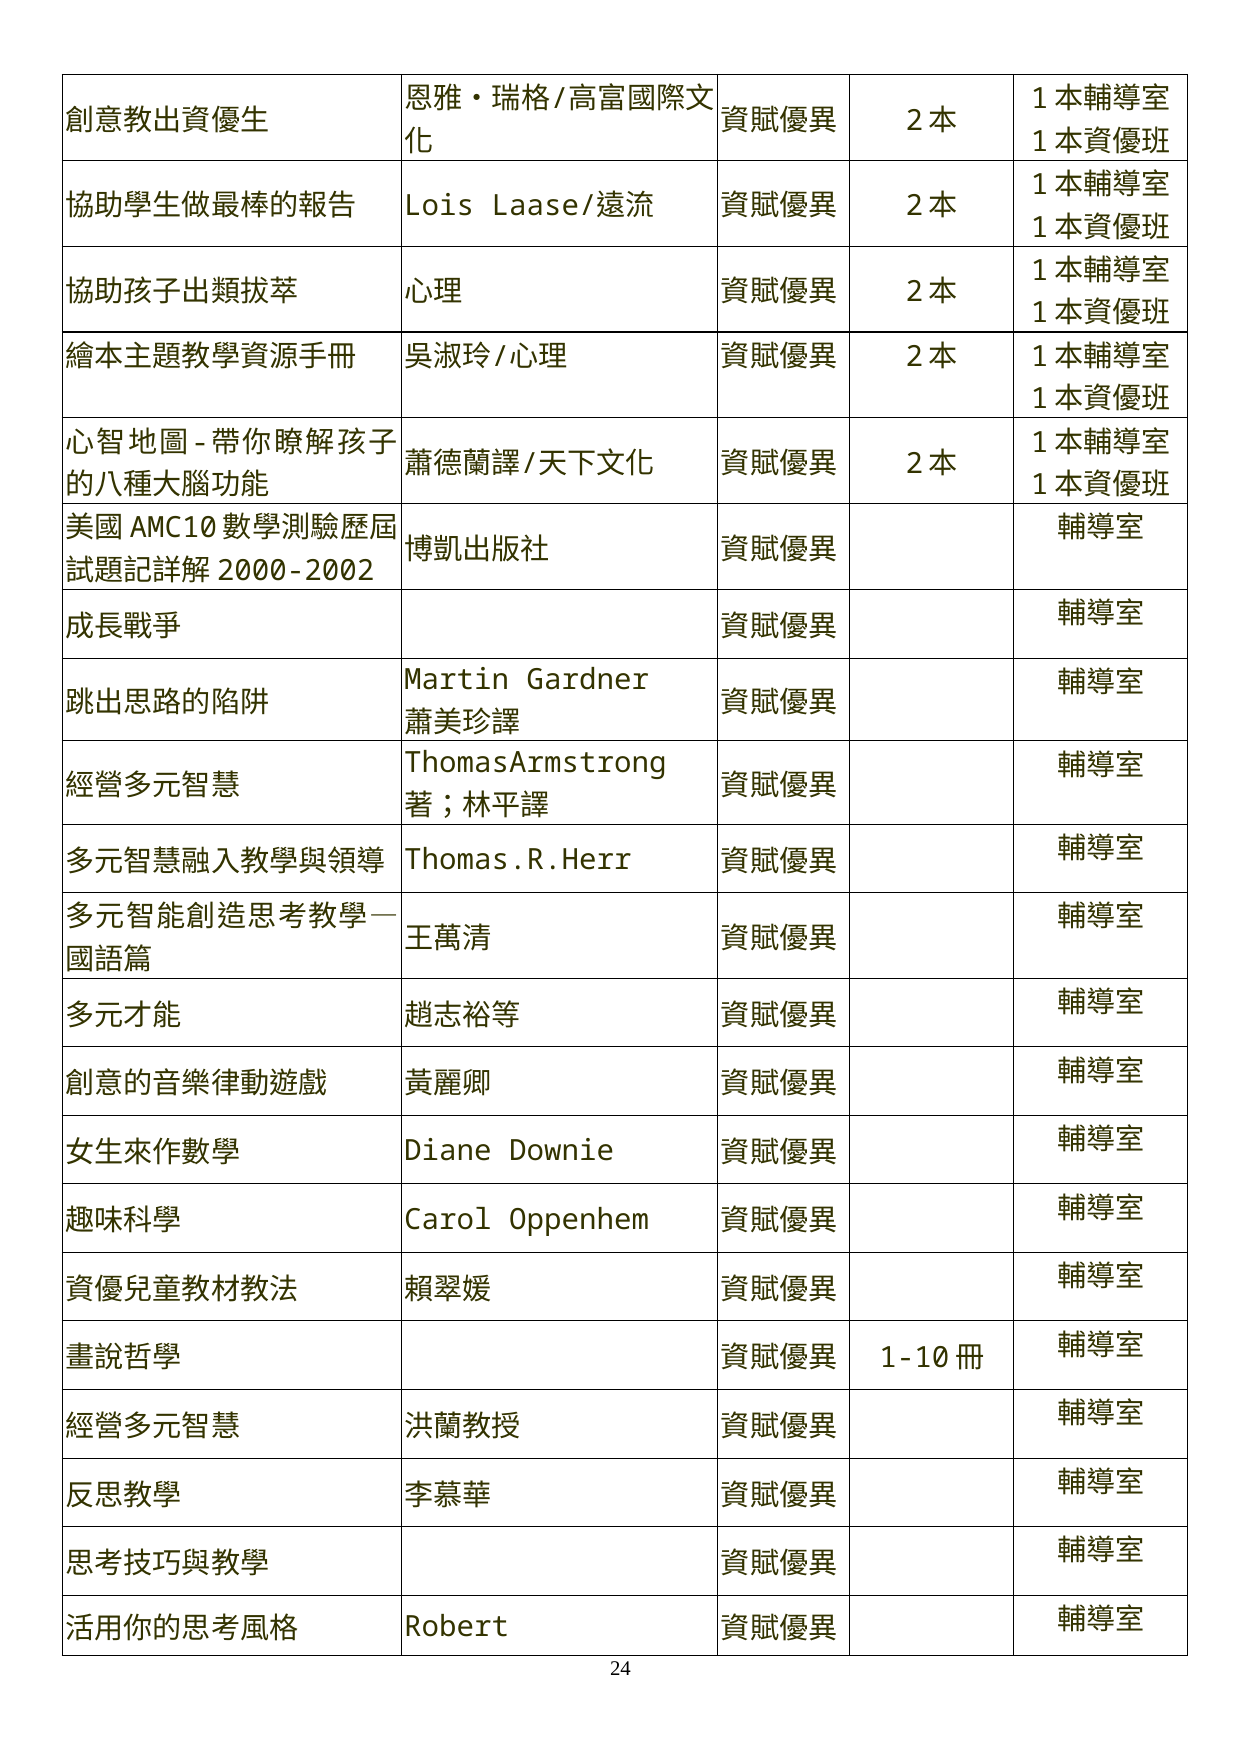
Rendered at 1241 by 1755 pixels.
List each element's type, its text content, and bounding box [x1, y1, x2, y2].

table_cell 輔導室 [1014, 1459, 1187, 1526]
table_cell 思考技巧與教學 [63, 1527, 401, 1594]
table_cell 1本輔導室 1本資優班 [1014, 247, 1187, 331]
table_cell [850, 1459, 1013, 1526]
table_cell 李慕華 [402, 1459, 717, 1526]
table_cell 創意教出資優生 [63, 75, 401, 160]
table_cell 資賦優異 [718, 504, 849, 589]
table_cell 資賦優異 [718, 1390, 849, 1457]
table_cell ThomasArmstrong著；林平譯 [402, 741, 717, 823]
table_cell 輔導室 [1014, 1596, 1187, 1655]
table_cell Diane Downie [402, 1116, 717, 1183]
table_cell 王萬清 [402, 893, 717, 978]
table_cell [850, 1390, 1013, 1457]
table_cell 輔導室 [1014, 825, 1187, 892]
table_cell 輔導室 [1014, 741, 1187, 823]
table_cell 洪蘭教授 [402, 1390, 717, 1457]
table_cell 蕭德蘭譯/天下文化 [402, 418, 717, 503]
table_cell 博凱出版社 [402, 504, 717, 589]
table_cell 輔導室 [1014, 979, 1187, 1046]
table_cell 資賦優異 [718, 1321, 849, 1389]
table_cell 趣味科學 [63, 1184, 401, 1252]
table_cell 黃麗卿 [402, 1047, 717, 1115]
table_cell 多元智能創造思考教學—國語篇 [63, 893, 401, 978]
table_cell 資賦優異 [718, 1116, 849, 1183]
table_cell Robert [402, 1596, 717, 1655]
table_cell Carol Oppenhem [402, 1184, 717, 1252]
table_cell 活用你的思考風格 [63, 1596, 401, 1655]
table_cell 資賦優異 [718, 979, 849, 1046]
table_cell 輔導室 [1014, 1116, 1187, 1183]
table_cell 資賦優異 [718, 418, 849, 503]
table_cell 繪本主題教學資源手冊 [63, 333, 401, 417]
table_cell 吳淑玲/心理 [402, 333, 717, 417]
table_cell 資賦優異 [718, 1459, 849, 1526]
table_cell 協助孩子出類拔萃 [63, 247, 401, 331]
table_cell [850, 825, 1013, 892]
table_cell 多元智慧融入教學與領導 [63, 825, 401, 892]
table_cell 美國AMC10數學測驗歷屆試題記詳解2000-2002 [63, 504, 401, 589]
table_cell 多元才能 [63, 979, 401, 1046]
table_cell 趙志裕等 [402, 979, 717, 1046]
table_cell [850, 741, 1013, 823]
table_cell 1本輔導室 1本資優班 [1014, 333, 1187, 417]
table_cell 經營多元智慧 [63, 1390, 401, 1457]
table_cell 2本 [850, 333, 1013, 417]
table_cell 畫說哲學 [63, 1321, 401, 1389]
table_cell [850, 504, 1013, 589]
table_cell 心理 [402, 247, 717, 331]
table_cell [402, 1527, 717, 1594]
table_cell 創意的音樂律動遊戲 [63, 1047, 401, 1115]
table_cell 女生來作數學 [63, 1116, 401, 1183]
table_cell [850, 1116, 1013, 1183]
table_cell Martin Gardner 蕭美珍譯 [402, 659, 717, 740]
table_cell 恩雅‧瑞格/高富國際文化 [402, 75, 717, 160]
table_cell 經營多元智慧 [63, 741, 401, 823]
table_cell 1-10冊 [850, 1321, 1013, 1389]
table_cell Thomas.R.Herr [402, 825, 717, 892]
table_cell [850, 1047, 1013, 1115]
table_cell 輔導室 [1014, 1390, 1187, 1457]
table_cell [850, 1527, 1013, 1594]
table_cell [850, 590, 1013, 657]
table_cell 資賦優異 [718, 75, 849, 160]
table_cell 輔導室 [1014, 893, 1187, 978]
table_cell 賴翠媛 [402, 1253, 717, 1320]
table_cell [850, 893, 1013, 978]
table_cell 輔導室 [1014, 590, 1187, 657]
table_cell 資賦優異 [718, 161, 849, 246]
table_cell 輔導室 [1014, 1527, 1187, 1594]
table_cell 成長戰爭 [63, 590, 401, 657]
table_cell 輔導室 [1014, 1047, 1187, 1115]
table_cell 2本 [850, 418, 1013, 503]
table_cell 2本 [850, 247, 1013, 331]
table_cell 跳出思路的陷阱 [63, 659, 401, 740]
table_cell [402, 590, 717, 657]
table_cell 資賦優異 [718, 741, 849, 823]
table_cell 資賦優異 [718, 825, 849, 892]
table_cell [850, 659, 1013, 740]
table_cell 資賦優異 [718, 1527, 849, 1594]
table_cell 資賦優異 [718, 1047, 849, 1115]
table_cell 1本輔導室 1本資優班 [1014, 75, 1187, 160]
table_cell 資賦優異 [718, 1253, 849, 1320]
table_cell 2本 [850, 75, 1013, 160]
table_cell [850, 1596, 1013, 1655]
table_cell 資賦優異 [718, 1184, 849, 1252]
table_cell 1本輔導室 1本資優班 [1014, 161, 1187, 246]
table_cell 心智地圖-帶你瞭解孩子的八種大腦功能 [63, 418, 401, 503]
table_cell [850, 1253, 1013, 1320]
table_cell 資賦優異 [718, 247, 849, 331]
table_cell 輔導室 [1014, 504, 1187, 589]
table_cell 資賦優異 [718, 590, 849, 657]
table_cell [402, 1321, 717, 1389]
table_cell 資賦優異 [718, 893, 849, 978]
table_cell 協助學生做最棒的報告 [63, 161, 401, 246]
table_cell 輔導室 [1014, 1253, 1187, 1320]
table_cell 反思教學 [63, 1459, 401, 1526]
table_cell [850, 1184, 1013, 1252]
table_cell 資賦優異 [718, 1596, 849, 1655]
table_cell 資賦優異 [718, 333, 849, 417]
table_cell 資優兒童教材教法 [63, 1253, 401, 1320]
table_cell Lois Laase/遠流 [402, 161, 717, 246]
table_cell 輔導室 [1014, 659, 1187, 740]
table_cell 輔導室 [1014, 1184, 1187, 1252]
table_cell 資賦優異 [718, 659, 849, 740]
table_cell [850, 979, 1013, 1046]
table_cell 1本輔導室 1本資優班 [1014, 418, 1187, 503]
table_cell 2本 [850, 161, 1013, 246]
table_cell 輔導室 [1014, 1321, 1187, 1389]
